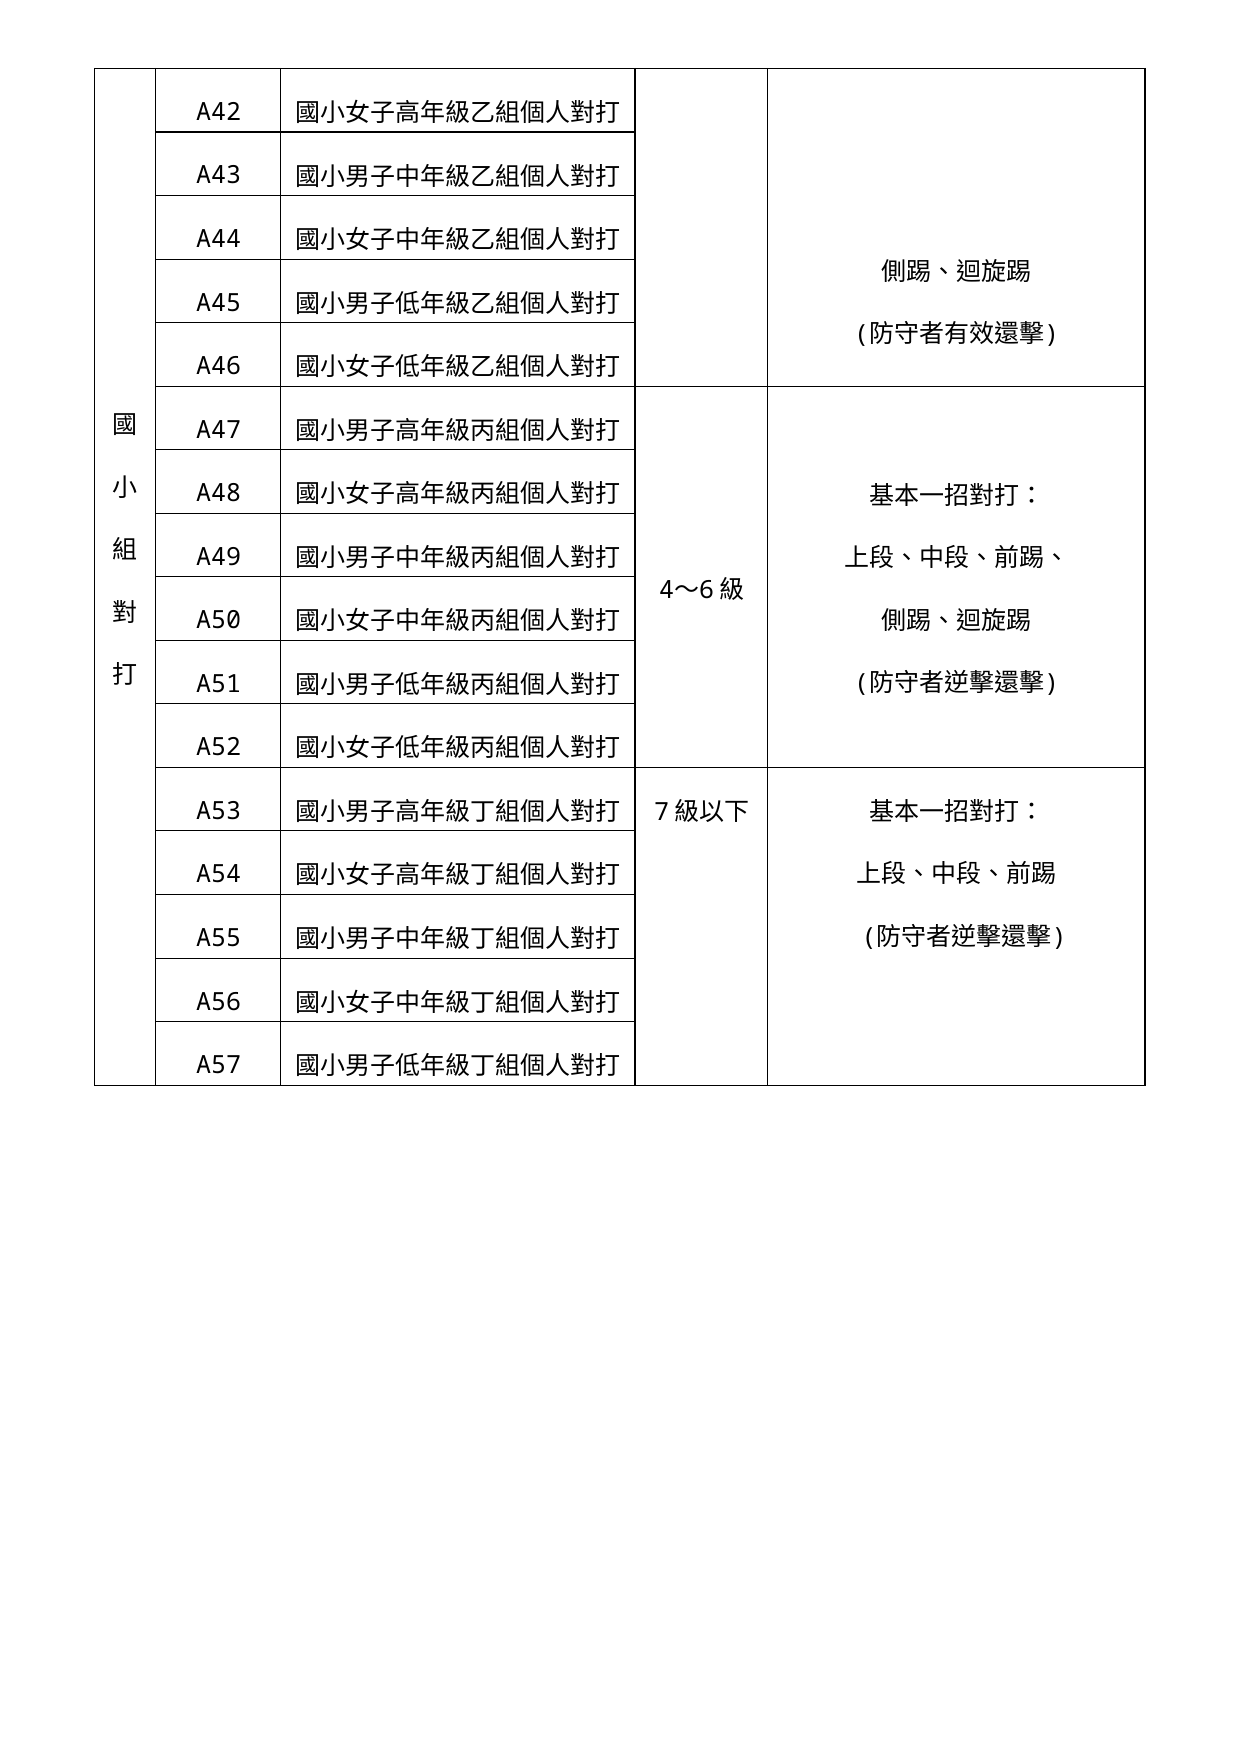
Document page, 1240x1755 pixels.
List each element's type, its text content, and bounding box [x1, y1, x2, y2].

table_cell 國小女子低年級乙組個人對打 [281, 323, 634, 386]
table_cell 國小男子中年級丙組個人對打 [281, 514, 634, 576]
table_cell [636, 69, 767, 386]
table_cell A44 [156, 196, 280, 258]
table_cell 國小女子中年級丙組個人對打 [281, 577, 634, 640]
table_cell A51 [156, 641, 280, 703]
table_cell 國小男子低年級乙組個人對打 [281, 260, 634, 322]
table_cell 國小男子低年級丁組個人對打 [281, 1022, 634, 1084]
table_cell A47 [156, 387, 280, 449]
table_cell A45 [156, 260, 280, 322]
table_cell 國小男子低年級丙組個人對打 [281, 641, 634, 703]
table_cell 國小女子高年級丁組個人對打 [281, 831, 634, 894]
table_cell A50 [156, 577, 280, 640]
table_cell 國小女子中年級乙組個人對打 [281, 196, 634, 258]
table_cell 國小男子中年級丁組個人對打 [281, 895, 634, 957]
table_cell 基本一招對打： 上段、中段、前踢、 側踢、迴旋踢 (防守者逆擊還擊) [768, 387, 1144, 767]
table_cell 側踢、迴旋踢 (防守者有效還擊) [768, 69, 1144, 386]
table_cell 4～6級 [636, 387, 767, 767]
table_cell 基本一招對打： 上段、中段、前踢 (防守者逆擊還擊) [768, 768, 1144, 1084]
table_cell 國小男子高年級丙組個人對打 [281, 387, 634, 449]
table_cell A57 [156, 1022, 280, 1084]
table_cell 7級以下 [636, 768, 767, 1084]
table_cell A53 [156, 768, 280, 830]
table_cell 國小女子高年級丙組個人對打 [281, 450, 634, 513]
table_cell A48 [156, 450, 280, 513]
table_cell 國小女子高年級乙組個人對打 [281, 69, 634, 131]
table_cell A56 [156, 959, 280, 1021]
table_cell A46 [156, 323, 280, 386]
table_cell A54 [156, 831, 280, 894]
table_cell 國小男子高年級丁組個人對打 [281, 768, 634, 830]
table_cell 國小女子低年級丙組個人對打 [281, 704, 634, 767]
table_cell 國小男子中年級乙組個人對打 [281, 133, 634, 195]
table_cell 國小女子中年級丁組個人對打 [281, 959, 634, 1021]
table_cell A52 [156, 704, 280, 767]
table_cell A43 [156, 133, 280, 195]
table_cell A55 [156, 895, 280, 957]
table_cell A49 [156, 514, 280, 576]
table_cell A42 [156, 69, 280, 131]
table_cell 國 小 組 對 打 國 小 組 對 打 [95, 69, 155, 1084]
